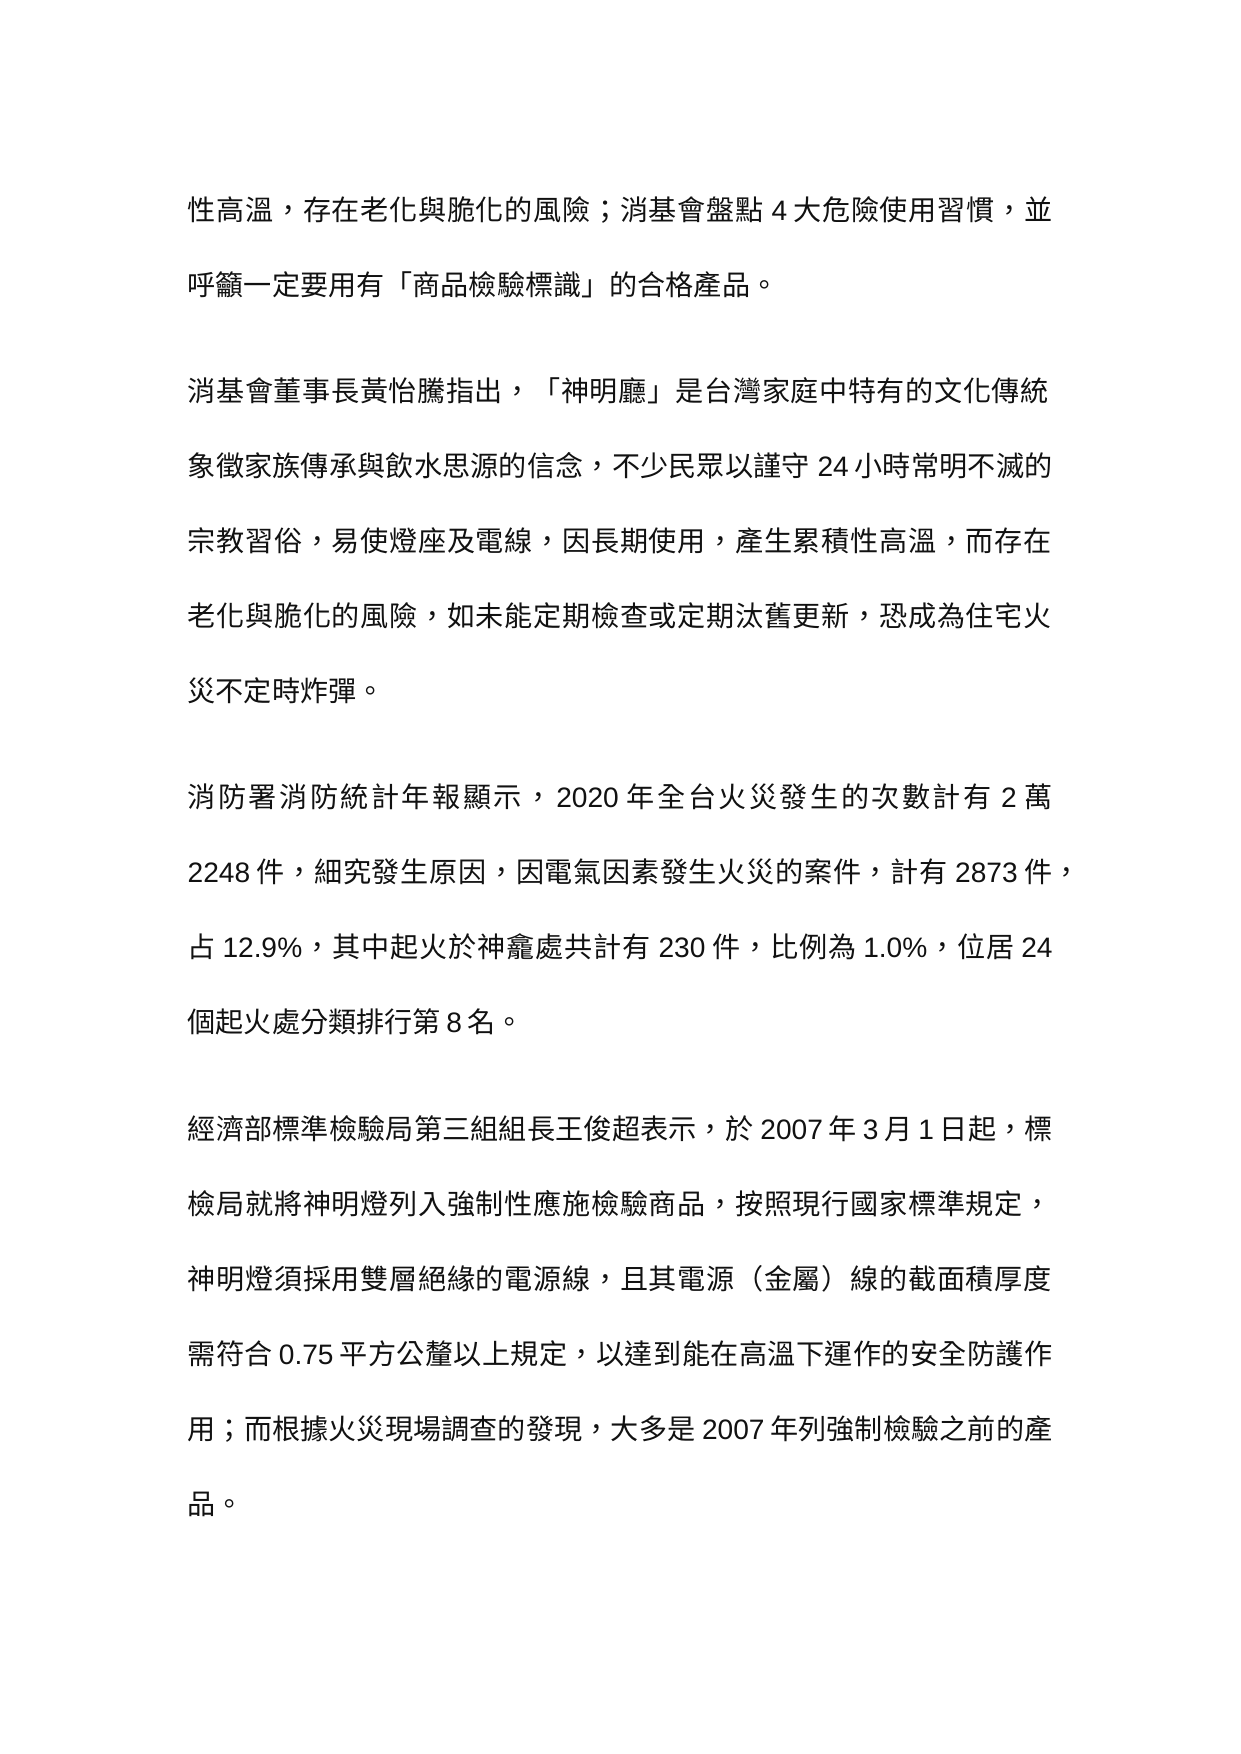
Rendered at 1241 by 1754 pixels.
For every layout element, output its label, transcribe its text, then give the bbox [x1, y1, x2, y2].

text 消防署消防統計年報顯示，2020年全台火災發生的次數計有2萬2248件，細究發生原因，因電氣因素發生火災的案件，計有2873件，占12.9%，其中起火於神龕處共計有230件，比例為1.0%，位居24個起火處分類排行第8名。 [187, 752, 1053, 1052]
text 性高溫，存在老化與脆化的風險；消基會盤點4大危險使用習慣，並呼籲一定要用有「商品檢驗標識」的合格產品。 [187, 164, 1053, 314]
text 消基會董事長黃怡騰指出，「神明廳」是台灣家庭中特有的文化傳統，象徵家族傳承與飲水思源的信念，不少民眾以謹守24小時常明不滅的宗教習俗，易使燈座及電線，因長期使用，產生累積性高溫，而存在老化與脆化的風險，如未能定期檢查或定期汰舊更新，恐成為住宅火災不定時炸彈。 [187, 346, 1053, 721]
text 經濟部標準檢驗局第三組組長王俊超表示，於2007年3月1日起，標檢局就將神明燈列入強制性應施檢驗商品，按照現行國家標準規定，神明燈須採用雙層絕緣的電源線，且其電源（金屬）線的截面積厚度需符合0.75平方公釐以上規定，以達到能在高溫下運作的安全防護作用；而根據火災現場調查的發現，大多是2007年列強制檢驗之前的產品。 [187, 1083, 1053, 1533]
